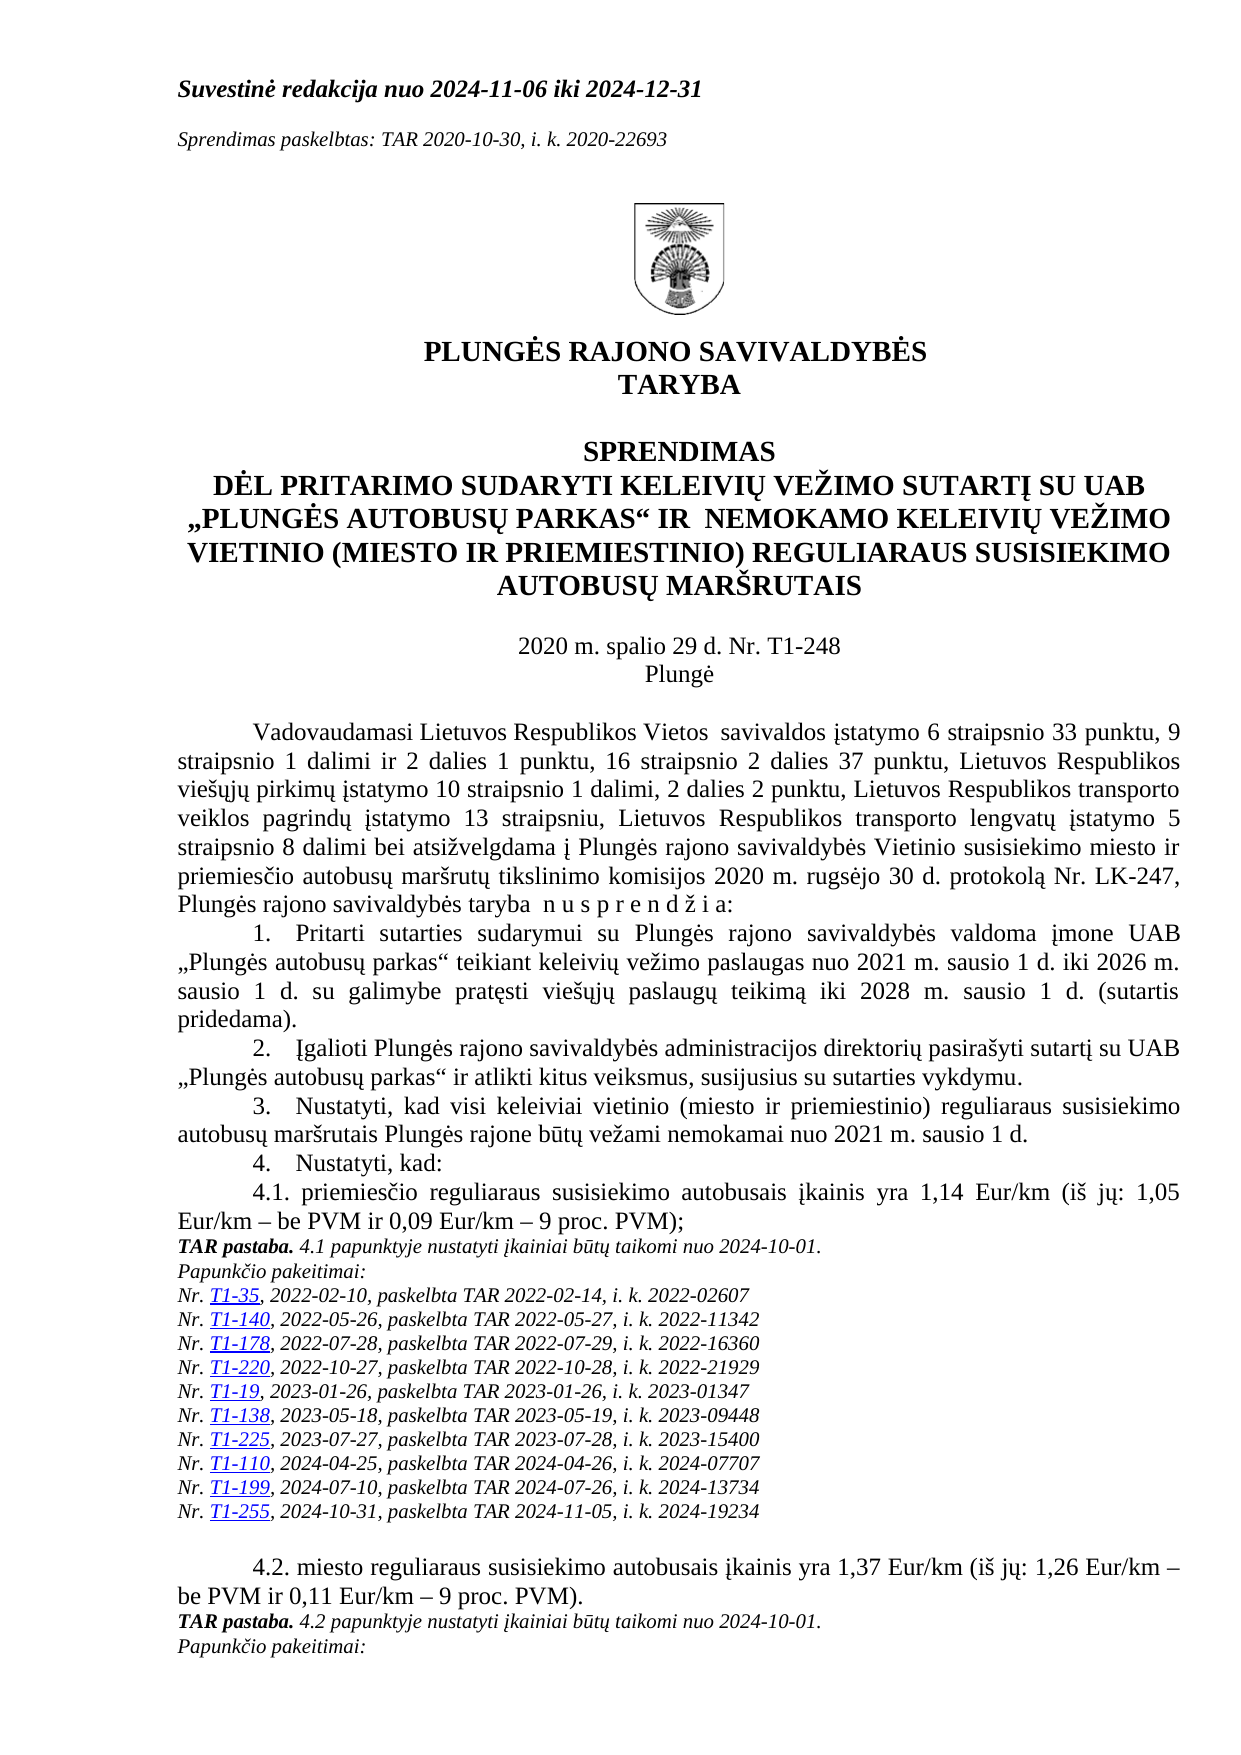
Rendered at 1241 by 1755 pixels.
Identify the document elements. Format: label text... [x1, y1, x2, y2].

text Nr. T1-225, 2023-07-27, paskelbta TAR 2023-07-28, i. k. 2023-15400 [177, 1427, 1181, 1451]
text TARYBA [177, 367, 1181, 401]
text Nr. T1-178, 2022-07-28, paskelbta TAR 2022-07-29, i. k. 2022-16360 [177, 1331, 1181, 1355]
text 2020 m. spalio 29 d. Nr. T1-248 [177, 631, 1181, 659]
text TAR pastaba. 4.1 papunktyje nustatyti įkainiai būtų taikomi nuo 2024-10-01. [177, 1234, 1181, 1258]
text TAR pastaba. 4.2 papunktyje nustatyti įkainiai būtų taikomi nuo 2024-10-01. [177, 1609, 1181, 1633]
text 1. Pritarti sutarties sudarymui su Plungės rajono savivaldybės valdoma įmone UAB „Plungės autobusų parkas“ teikiant keleivių vežimo paslaugas nuo 2021 m. sausio 1 d. iki 2026 m. sausio 1 d. su galimybe pratęsti viešųjų paslaugų teikimą iki 2028 m. sausio 1 d. (sutartis pridedama). [177, 918, 1181, 1033]
text SPRENDIMAS [177, 434, 1181, 468]
text Nr. T1-220, 2022-10-27, paskelbta TAR 2022-10-28, i. k. 2022-21929 [177, 1355, 1181, 1379]
text 4. Nustatyti, kad: [177, 1148, 1181, 1177]
text Nr. T1-110, 2024-04-25, paskelbta TAR 2024-04-26, i. k. 2024-07707 [177, 1451, 1181, 1475]
text PLUNGĖS RAJONO SAVIVALDYBĖS [177, 334, 1181, 367]
text DĖL PRITARIMO SUDARYTI KELEIVIŲ VEŽIMO SUTARTĮ SU UAB „PLUNGĖS AUTOBUSŲ PARKAS“ IR NEMOKAMO KELEIVIŲ VEŽIMO VIETINIO (MIESTO IR PRIEMIESTINIO) REGULIARAUS SUSISIEKIMO AUTOBUSŲ MARŠRUTAIS [177, 468, 1181, 602]
text Nr. T1-35, 2022-02-10, paskelbta TAR 2022-02-14, i. k. 2022-02607 [177, 1283, 1181, 1307]
text 4.1. priemiesčio reguliaraus susisiekimo autobusais įkainis yra 1,14 Eur/km (iš jų: 1,05 Eur/km – be PVM ir 0,09 Eur/km – 9 proc. PVM); [177, 1177, 1181, 1234]
text Papunkčio pakeitimai: [177, 1258, 1181, 1283]
text Nr. T1-199, 2024-07-10, paskelbta TAR 2024-07-26, i. k. 2024-13734 [177, 1475, 1181, 1499]
text Sprendimas paskelbtas: TAR 2020-10-30, i. k. 2020-22693 [177, 127, 1181, 151]
text Vadovaudamasi Lietuvos Respublikos Vietos savivaldos įstatymo 6 straipsnio 33 punktu, 9 straipsnio 1 dalimi ir 2 dalies 1 punktu, 16 straipsnio 2 dalies 37 punktu, Lietuvos Respublikos viešųjų pirkimų įstatymo 10 straipsnio 1 dalimi, 2 dalies 2 punktu, Lietuvos Respublikos transporto veiklos pagrindų įstatymo 13 straipsniu, Lietuvos Respublikos transporto lengvatų įstatymo 5 straipsnio 8 dalimi bei atsižvelgdama į Plungės rajono savivaldybės Vietinio susisiekimo miesto ir priemiesčio autobusų maršrutų tikslinimo komisijos 2020 m. rugsėjo 30 d. protokolą Nr. LK-247, Plungės rajono savivaldybės taryba n u s p r e n d ž i a: [177, 717, 1181, 918]
text Nr. T1-138, 2023-05-18, paskelbta TAR 2023-05-19, i. k. 2023-09448 [177, 1403, 1181, 1427]
text Papunkčio pakeitimai: [177, 1633, 1181, 1658]
text Nr. T1-255, 2024-10-31, paskelbta TAR 2024-11-05, i. k. 2024-19234 [177, 1499, 1181, 1523]
text 2. Įgalioti Plungės rajono savivaldybės administracijos direktorių pasirašyti sutartį su UAB „Plungės autobusų parkas“ ir atlikti kitus veiksmus, susijusius su sutarties vykdymu. [177, 1033, 1181, 1091]
text 3. Nustatyti, kad visi keleiviai vietinio (miesto ir priemiestinio) reguliaraus susisiekimo autobusų maršrutais Plungės rajone būtų vežami nemokamai nuo 2021 m. sausio 1 d. [177, 1091, 1181, 1148]
text Suvestinė redakcija nuo 2024-11-06 iki 2024-12-31 [177, 74, 1181, 102]
text Nr. T1-19, 2023-01-26, paskelbta TAR 2023-01-26, i. k. 2023-01347 [177, 1379, 1181, 1403]
text Plungė [177, 659, 1181, 688]
text 4.2. miesto reguliaraus susisiekimo autobusais įkainis yra 1,37 Eur/km (iš jų: 1,26 Eur/km – be PVM ir 0,11 Eur/km – 9 proc. PVM). [177, 1552, 1181, 1609]
text Nr. T1-140, 2022-05-26, paskelbta TAR 2022-05-27, i. k. 2022-11342 [177, 1307, 1181, 1331]
